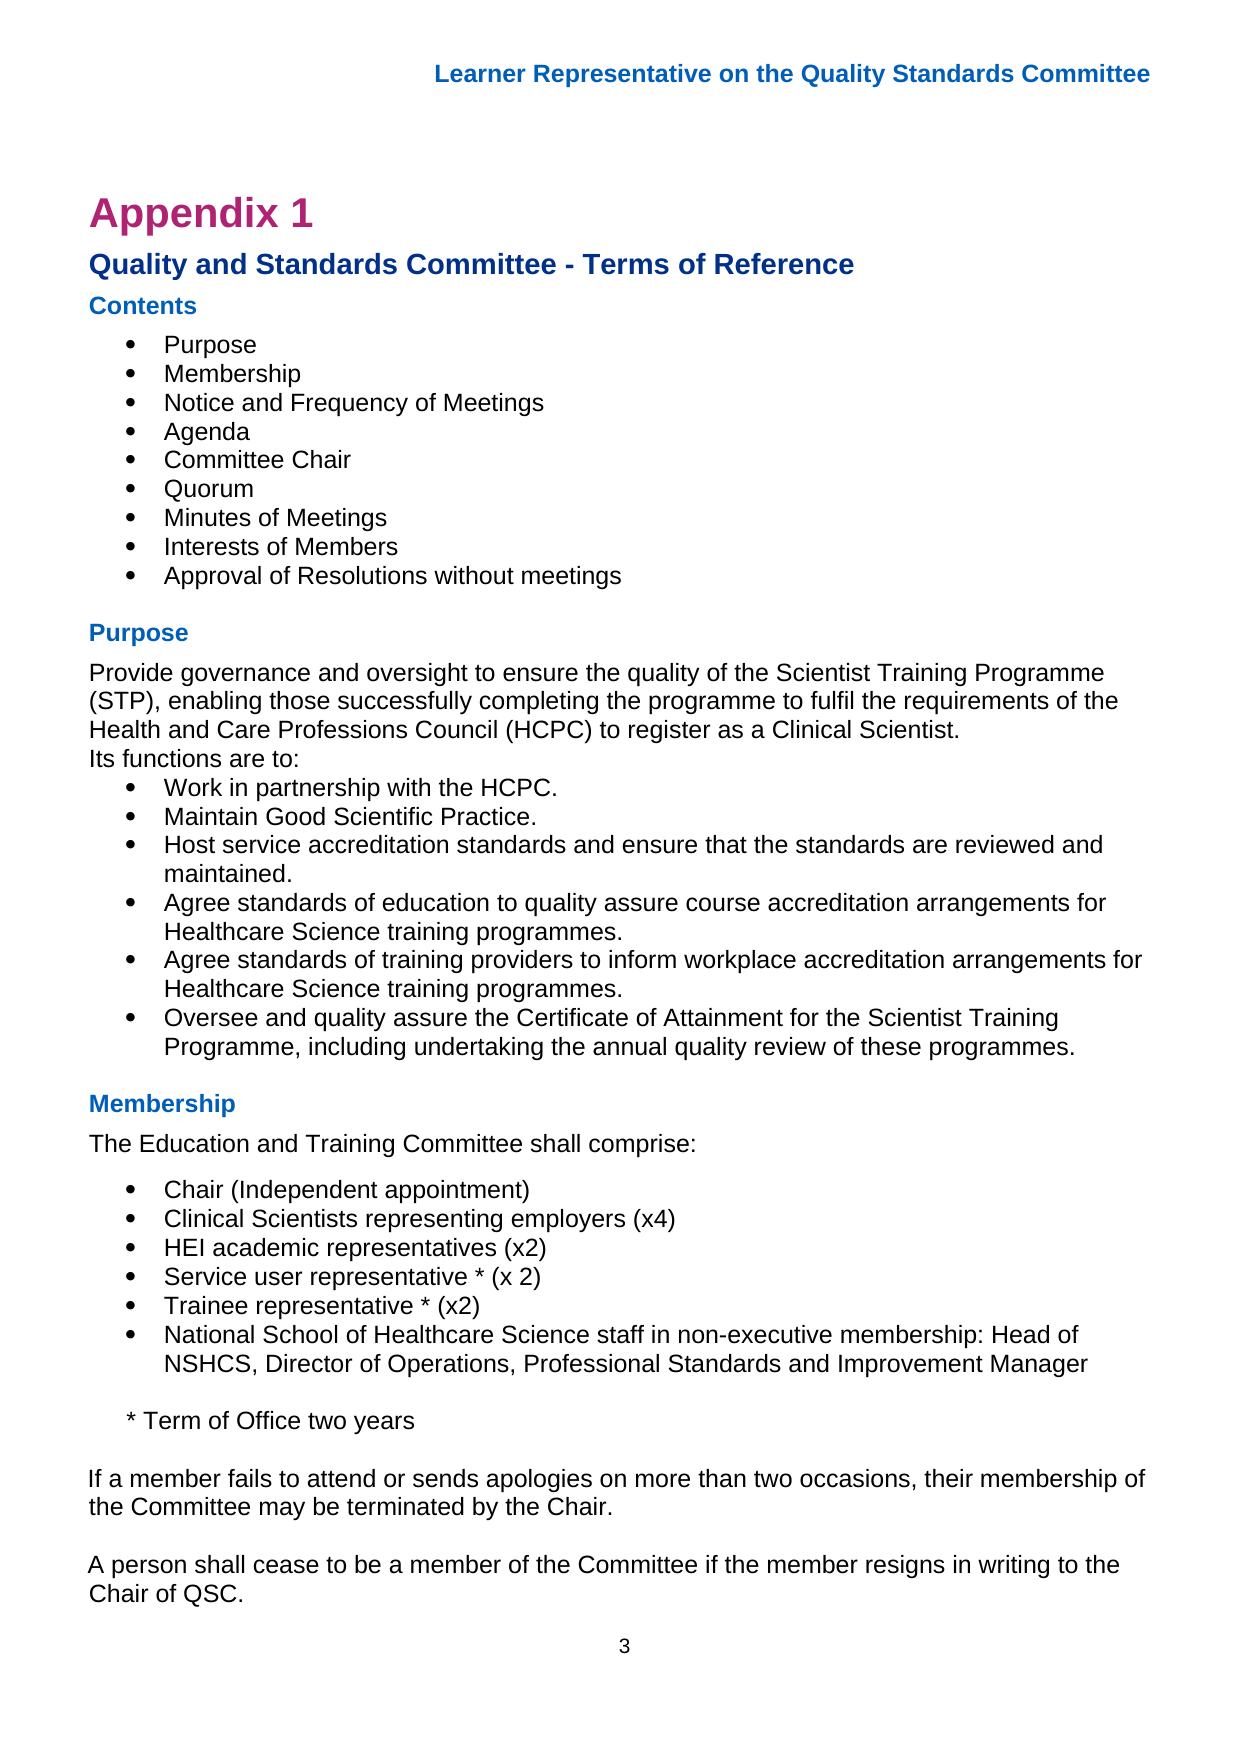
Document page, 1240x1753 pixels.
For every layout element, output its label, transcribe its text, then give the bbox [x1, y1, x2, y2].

list Agenda [126, 417, 1151, 445]
text The Education and Training Committee shall comprise: [89, 1129, 1151, 1157]
text Provide governance and oversight to ensure the quality of the Scientist Training Programme (STP), enabling those successfully completing the programme to fulfil the requirements of the Health and Care Professions Council (HCPC) to register as a Clinical Scientist. [89, 658, 1151, 744]
list Work in partnership with the HCPC. [126, 773, 1151, 801]
text * Term of Office two years [126, 1406, 1151, 1435]
subtitle Purpose [89, 618, 1151, 647]
subtitle Membership [89, 1089, 1151, 1118]
text Its functions are to: [89, 744, 1151, 773]
list Service user representative * (x 2) [126, 1262, 1151, 1291]
list Notice and Frequency of Meetings [126, 388, 1151, 417]
text A person shall cease to be a member of the Committee if the member resigns in writing to the Chair of QSC. [87, 1550, 1151, 1607]
list Interests of Members [126, 532, 1151, 561]
list Maintain Good Scientific Practice. [126, 801, 1151, 830]
list Clinical Scientists representing employers (x4) [126, 1204, 1151, 1233]
list Trainee representative * (x2) [126, 1291, 1151, 1320]
list Oversee and quality assure the Certificate of Attainment for the Scientist Training Programme, including undertaking the annual quality review of these programmes. [126, 1003, 1151, 1061]
list Chair (Independent appointment) [126, 1175, 1151, 1204]
list HEI academic representatives (x2) [126, 1233, 1151, 1262]
list Committee Chair [126, 445, 1151, 474]
list Membership [126, 359, 1151, 388]
list Quorum [126, 474, 1151, 503]
subtitle Appendix 1 [89, 188, 1151, 236]
text If a member fails to attend or sends apologies on more than two occasions, their membership of the Committee may be terminated by the Chair. [87, 1463, 1151, 1521]
list Approval of Resolutions without meetings [126, 561, 1151, 590]
list Purpose [126, 330, 1151, 359]
list Host service accreditation standards and ensure that the standards are reviewed and maintained. [126, 830, 1151, 888]
subtitle Quality and Standards Committee - Terms of Reference [89, 247, 1151, 280]
list Agree standards of education to quality assure course accreditation arrangements for Healthcare Science training programmes. [126, 888, 1151, 946]
subtitle Contents [89, 291, 1151, 319]
list Agree standards of training providers to inform workplace accreditation arrangements for Healthcare Science training programmes. [126, 946, 1151, 1003]
list Minutes of Meetings [126, 503, 1151, 532]
list National School of Healthcare Science staff in non-executive membership: Head of NSHCS, Director of Operations, Professional Standards and Improvement Manager [126, 1320, 1151, 1377]
